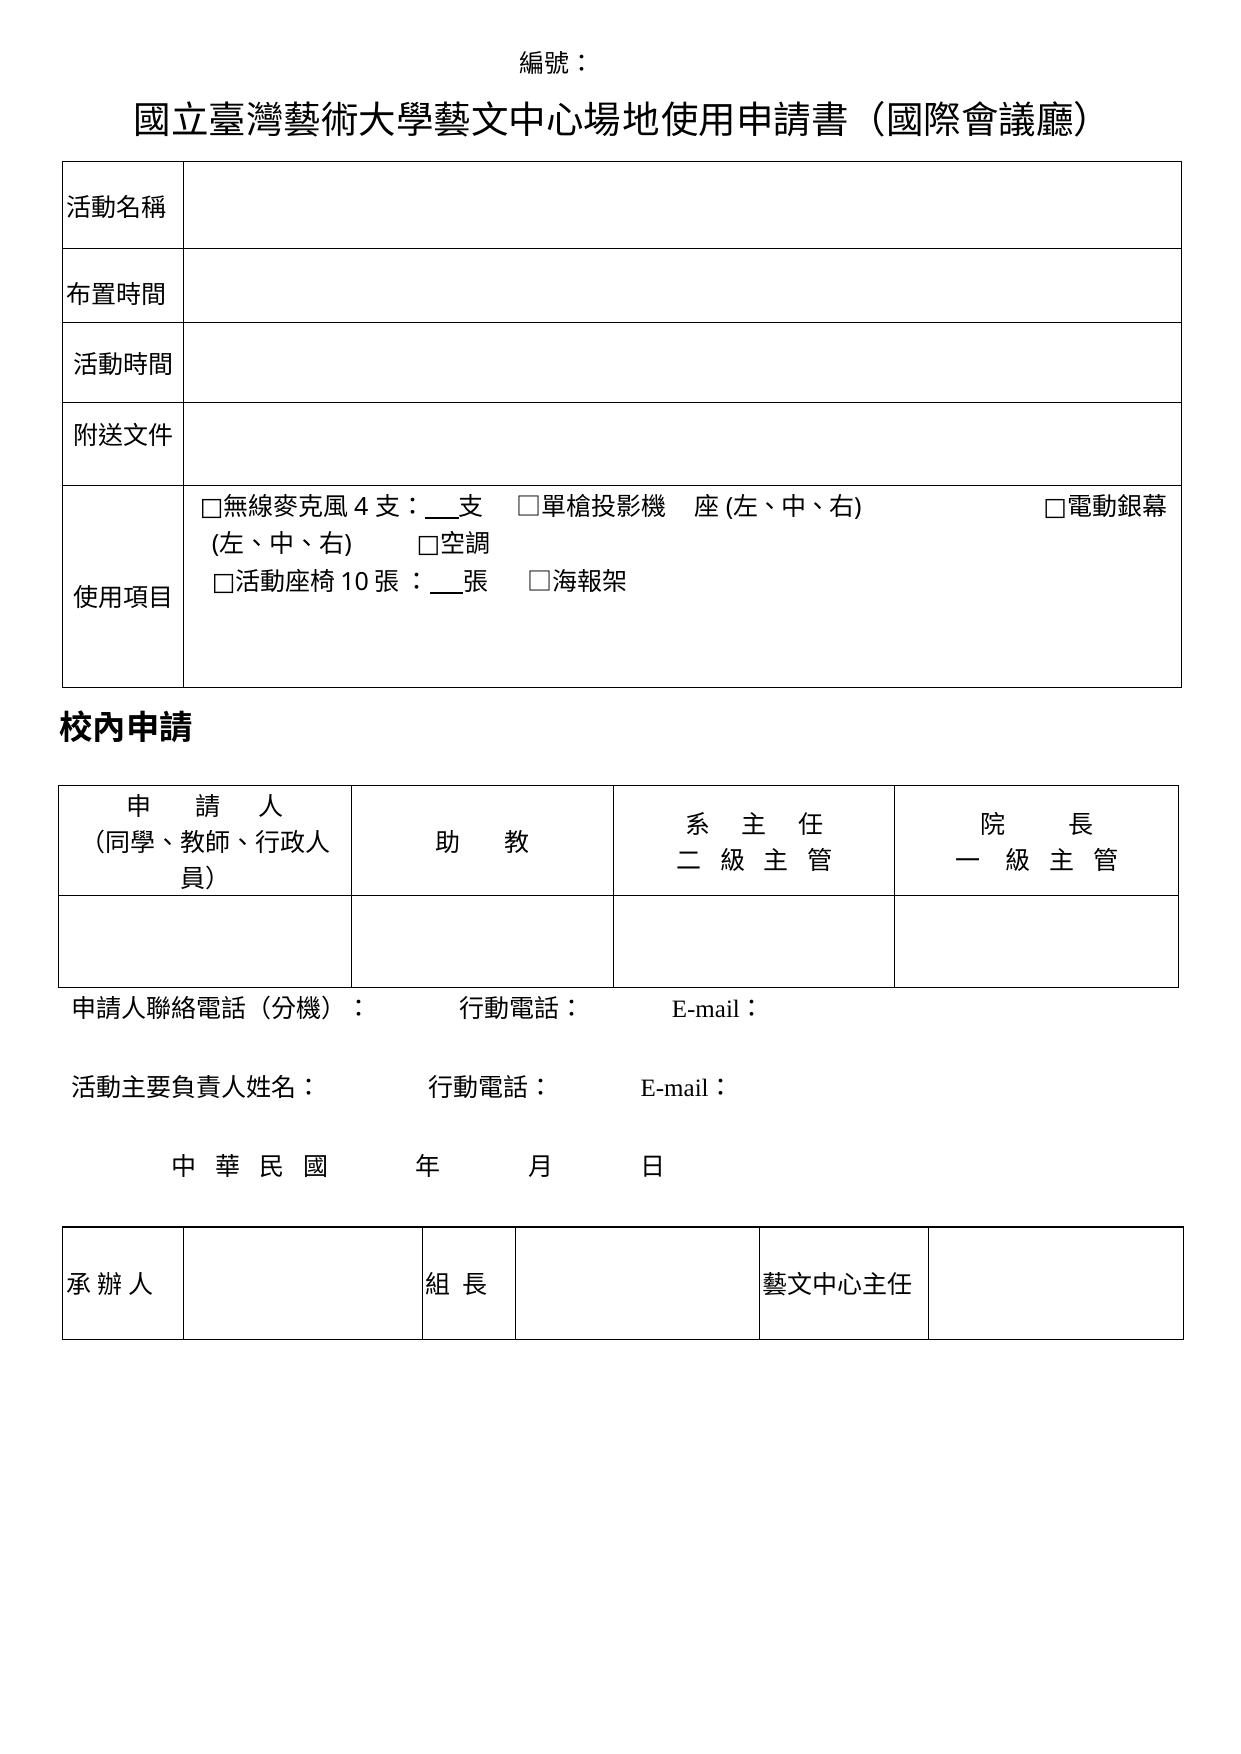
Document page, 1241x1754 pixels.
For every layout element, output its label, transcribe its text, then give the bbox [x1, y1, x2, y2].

table_cell [352, 896, 613, 987]
table_header 系 主 任 二 級 主 管 [614, 786, 894, 895]
table_cell [895, 896, 1178, 987]
table_header 組 長 [423, 1228, 515, 1339]
table_header [516, 1228, 759, 1339]
table_header 藝文中心主任 [760, 1228, 928, 1339]
table_cell [184, 403, 1181, 484]
table_cell [184, 162, 1181, 248]
table_cell [59, 896, 351, 987]
table_cell [184, 249, 1181, 322]
table_header 承 辦 人 [63, 1228, 183, 1339]
text 中 華 民 國 年 月 日 [59, 1146, 1181, 1183]
table_cell 使用項目 [63, 486, 183, 687]
table_header [184, 1228, 422, 1339]
table_cell 附送文件 [63, 403, 183, 484]
table_header [929, 1228, 1183, 1339]
table_cell 活動時間 [63, 323, 183, 402]
table_header 助 教 [352, 786, 613, 895]
table_cell [184, 323, 1181, 402]
text 校內申請 [59, 688, 1181, 763]
text 申請人聯絡電話（分機）： 行動電話： E-mail： [59, 800, 1181, 1025]
table_cell 活動名稱 [63, 162, 183, 248]
text 活動主要負責人姓名： 行動電話： E-mail： [59, 1067, 1181, 1104]
table_cell [614, 896, 894, 987]
table_header 院 長 一 級 主 管 [895, 786, 1178, 895]
table_cell □無線麥克風 4 支： 支 □單槍投影機 座 (左、中、右) □電動銀幕 (左、中、右) □空調 □活動座椅10張 ： 張 □海報架 [184, 486, 1181, 687]
table_header 編號： 國立臺灣藝術大學藝文中心場地使用申請書（國際會議廳） [63, 43, 1181, 161]
table_cell 布置時間 [63, 249, 183, 322]
table_header 申 請 人 （同學、教師、行政人員） [59, 786, 351, 895]
